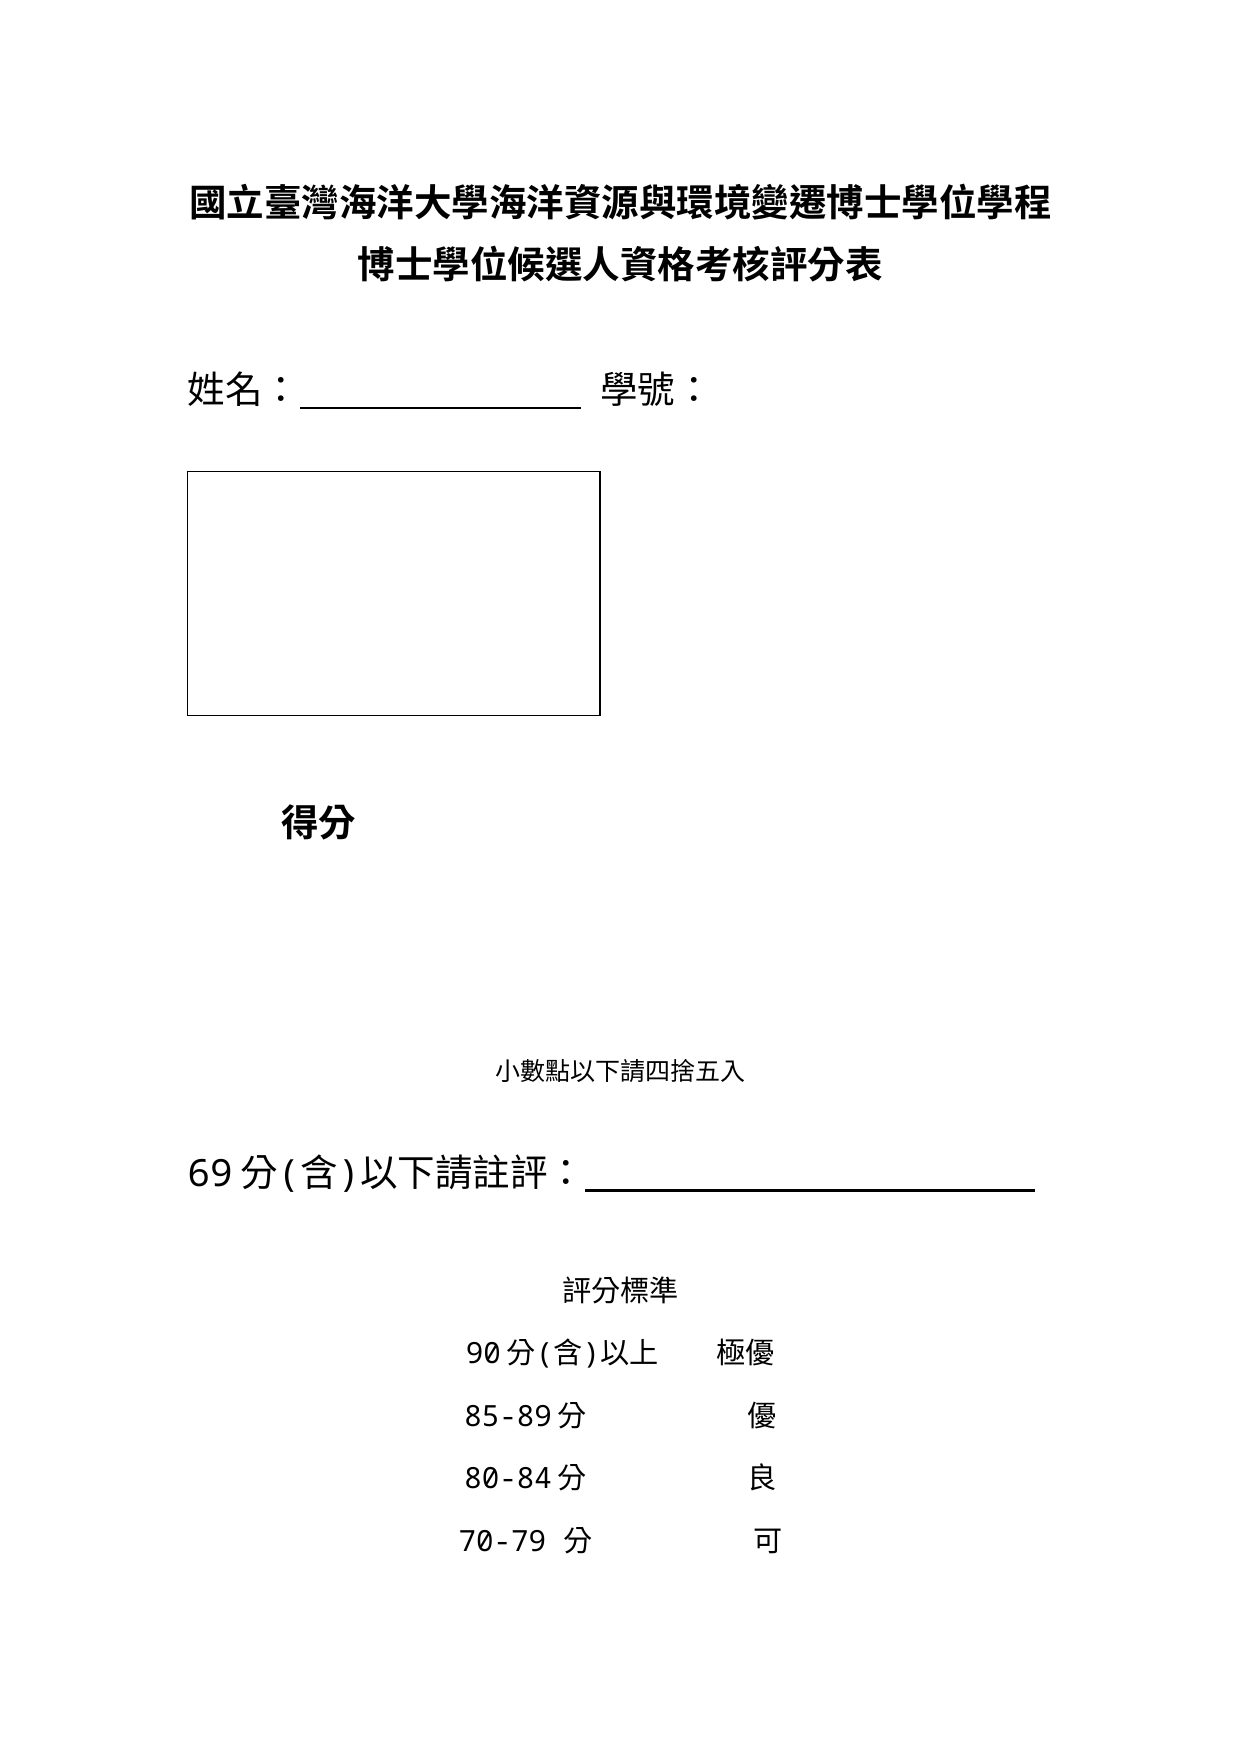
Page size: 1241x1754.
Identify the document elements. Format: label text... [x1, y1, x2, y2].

text 國立臺灣海洋大學海洋資源與環境變遷博士學位學程 [187, 158, 1053, 221]
text 69分(含)以下請註評： [187, 1128, 1053, 1191]
text 90分(含)以上 極優 [187, 1309, 1053, 1372]
text 評分標準 [187, 1247, 1053, 1309]
text 姓名： 學號： [187, 346, 1053, 408]
text 80-84分 良 [187, 1434, 1053, 1497]
text 70-79 分 可 [187, 1497, 1053, 1559]
text 博士學位候選人資格考核評分表 [187, 221, 1053, 283]
text 得分 [187, 778, 1053, 841]
text 小數點以下請四捨五入 [187, 1028, 1053, 1091]
text 85-89分 優 [187, 1372, 1053, 1434]
table_header [188, 472, 599, 714]
